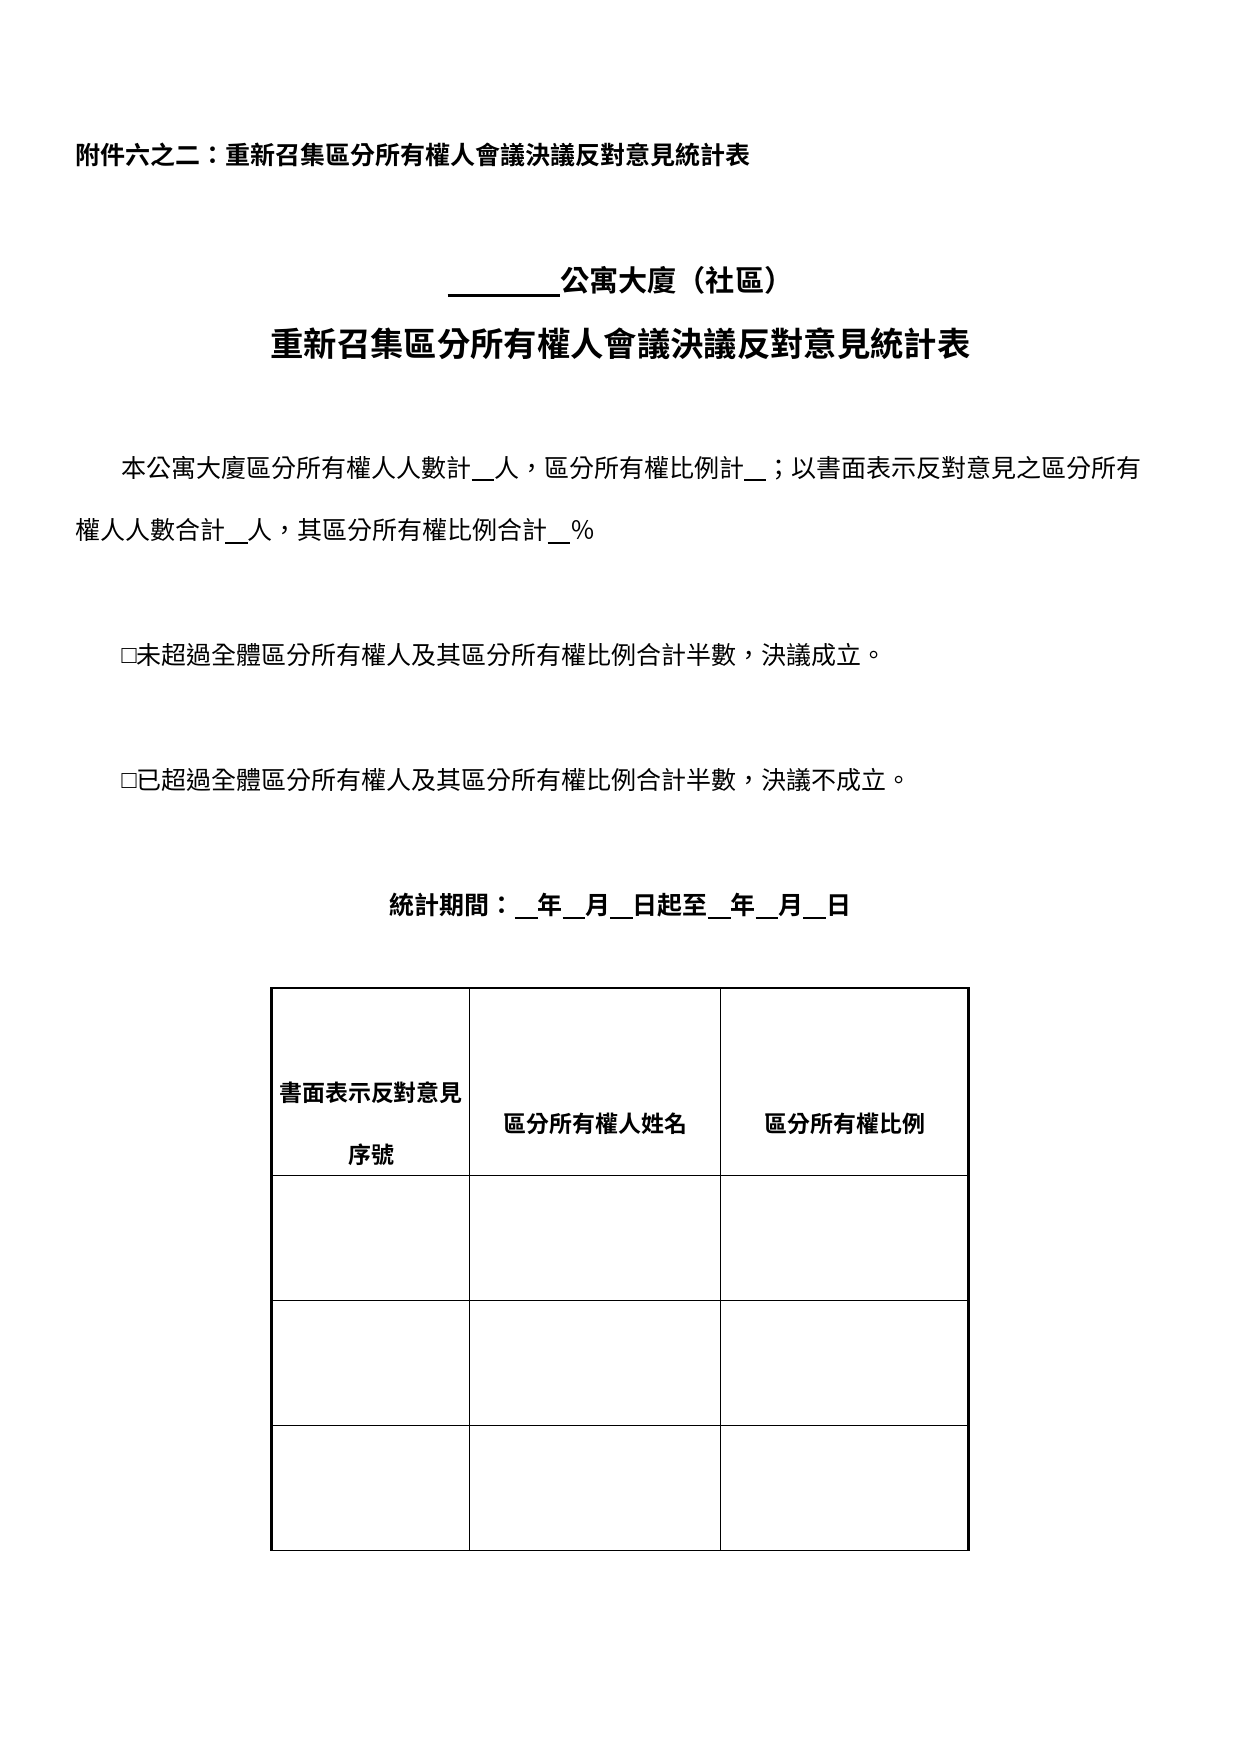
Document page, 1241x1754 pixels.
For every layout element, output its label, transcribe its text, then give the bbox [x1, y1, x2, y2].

table_header 書面表示反對意見序號 [273, 989, 469, 1175]
text 附件六之二：重新召集區分所有權人會議決議反對意見統計表 [75, 112, 1165, 175]
table_cell [470, 1301, 720, 1425]
text 本公寓大廈區分所有權人人數計 人，區分所有權比例計 ；以書面表示反對意見之區分所有權人人數合計 人，其區分所有權比例合計 ％ [75, 425, 1165, 550]
text 公寓大廈（社區） 重新召集區分所有權人會議決議反對意見統計表 [75, 237, 1165, 362]
table_cell [470, 1426, 720, 1550]
table_header 區分所有權人姓名 [470, 989, 720, 1175]
text □已超過全體區分所有權人及其區分所有權比例合計半數，決議不成立。 [75, 737, 1165, 800]
table_cell [721, 1176, 967, 1300]
table_cell [273, 1176, 469, 1300]
table_cell [470, 1176, 720, 1300]
table_header 區分所有權比例 [721, 989, 967, 1175]
text 統計期間： 年 月 日起至 年 月 日 [75, 862, 1165, 925]
table_cell [721, 1426, 967, 1550]
table_cell [273, 1426, 469, 1550]
table_cell [721, 1301, 967, 1425]
table_cell [273, 1301, 469, 1425]
text □未超過全體區分所有權人及其區分所有權比例合計半數，決議成立。 [75, 612, 1165, 675]
